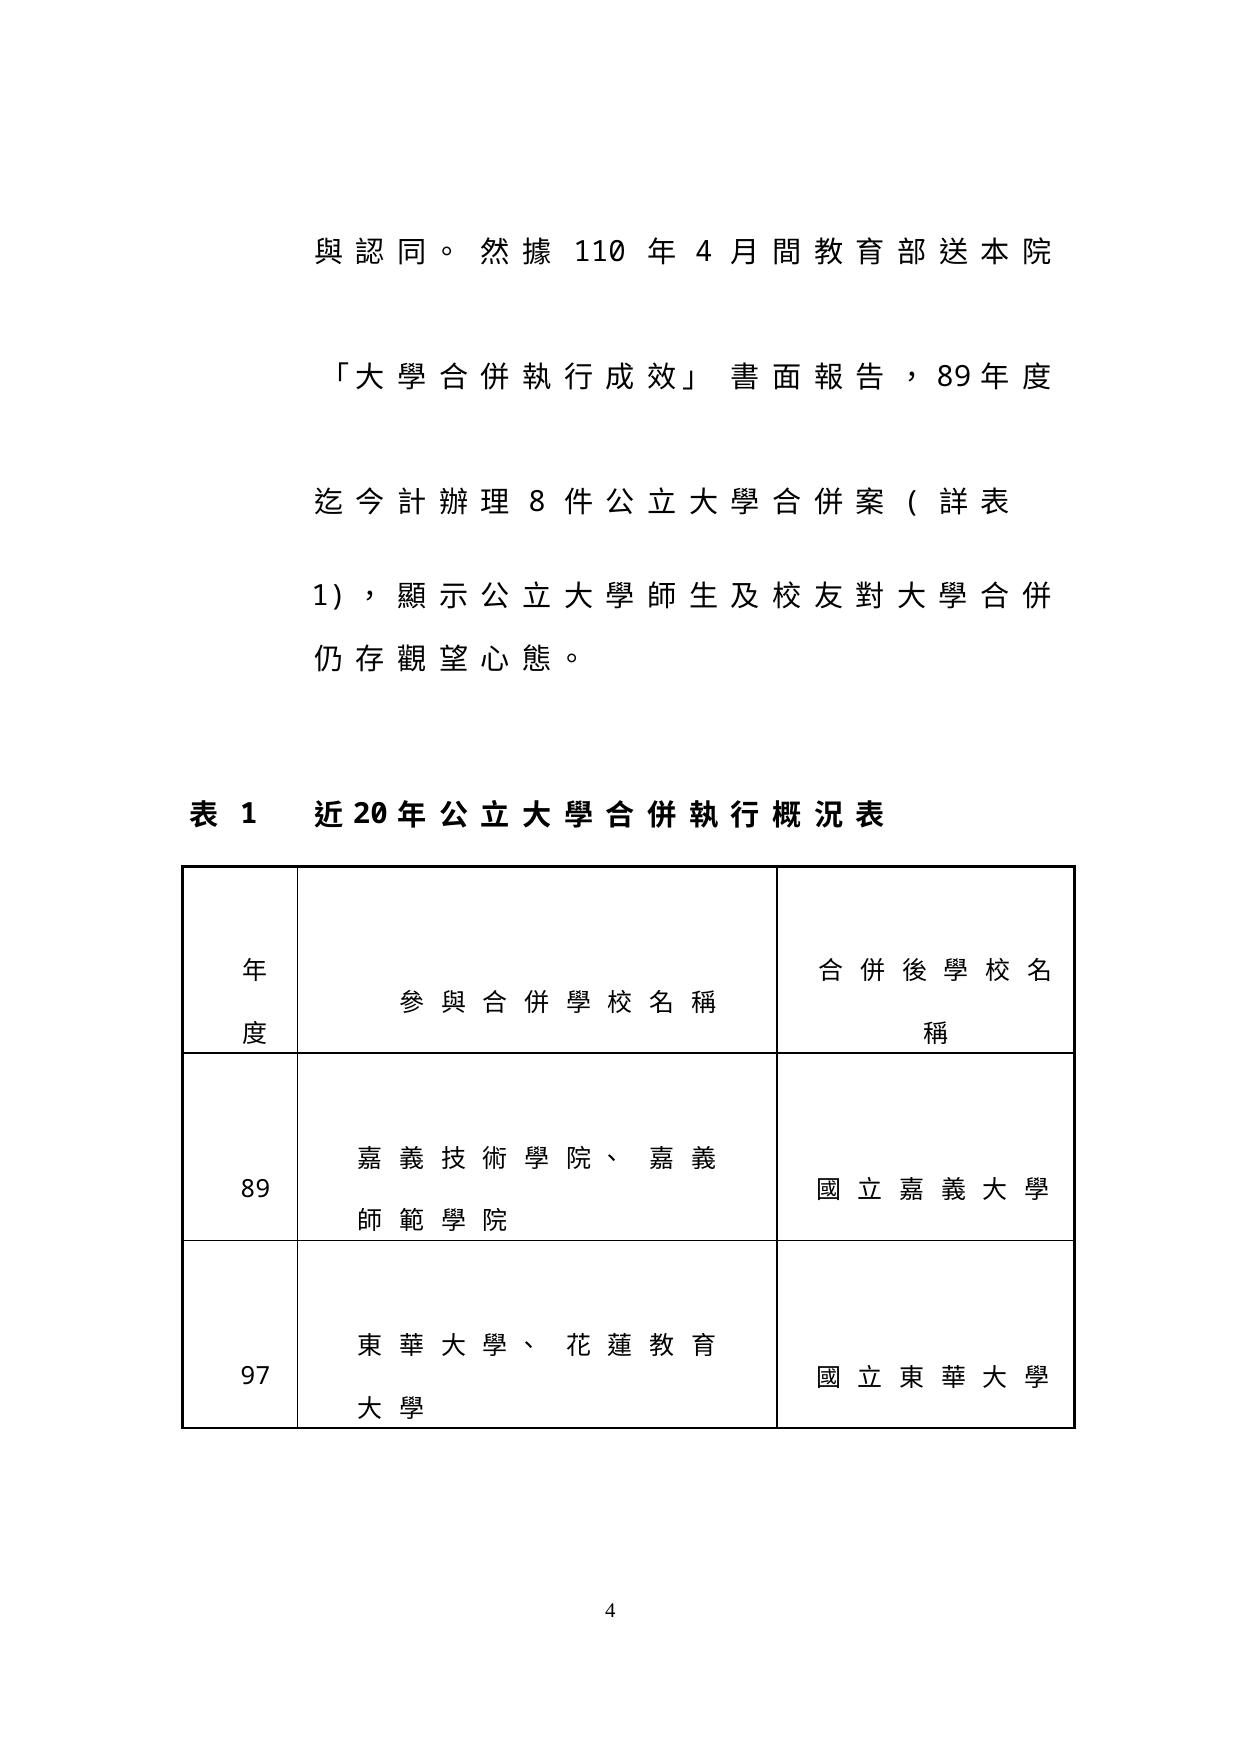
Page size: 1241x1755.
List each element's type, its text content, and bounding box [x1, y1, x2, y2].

table_cell 東華大學、花蓮教育大學 [298, 1241, 776, 1427]
table_cell 嘉義技術學院、嘉義師範學院 [298, 1054, 776, 1240]
table_header 合併後學校名稱 [778, 868, 1073, 1052]
text 1.為提升大學競爭力及提升高教資源整合效益，教育部101年間依大學法訂定國立大學合併推動辦法，以推動公立大學合併，並提供非具自償性之教學大樓新建工程計畫、學生宿舍貸款利息、合併初期往返不同校區之交通接駁費等經費補助項目；為加速合併進度，108年11月間刪除該辦法中部分易造成疑慮之負面文字，以增加公立大學師生及校友對推動學校合併之支持與認同。然據110年4月間教育部送本院「大學合併執行成效」書面報告，89年度迄今計辦理8件公立大學合併案(詳表1)，顯示公立大學師生及校友對大學合併仍存觀望心態。 [271, 177, 1058, 677]
table_header 年度 [184, 868, 297, 1052]
table_cell 89 [184, 1054, 297, 1240]
text 表1 近20年公立大學合併執行概況表 [183, 740, 1058, 865]
table_cell 97 [184, 1241, 297, 1427]
table_cell 國立嘉義大學 [778, 1054, 1073, 1240]
table_header 參與合併學校名稱 [298, 868, 776, 1052]
table_cell 國立東華大學 [778, 1241, 1073, 1427]
